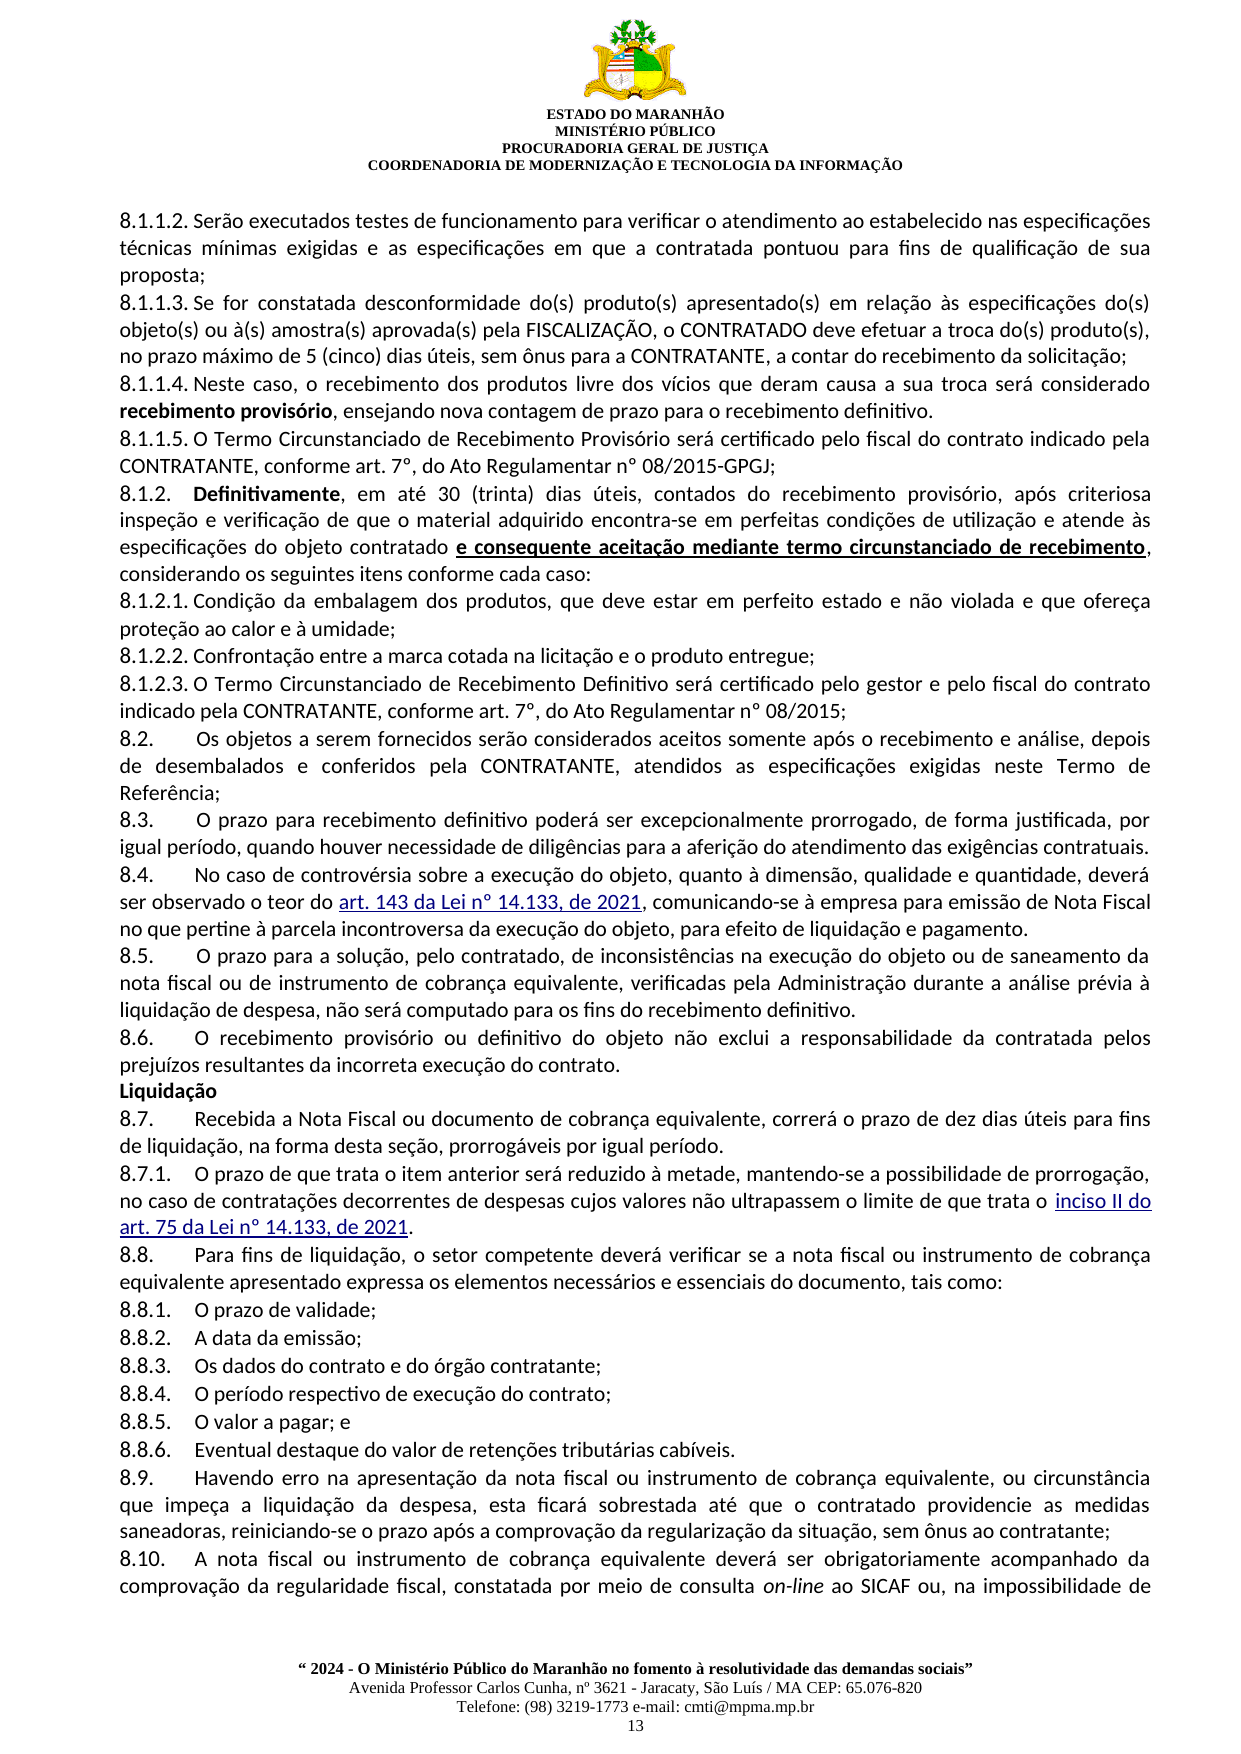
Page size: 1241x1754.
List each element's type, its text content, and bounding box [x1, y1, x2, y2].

list O Termo Circunstanciado de Recebimento Definitivo será certificado pelo gestor e pelo fiscal do contrato indicado pela CONTRATANTE, conforme art. 7º, do Ato Regulamentar nº 08/2015; [119, 669, 1152, 724]
list O período respectivo de execução do contrato; [119, 1379, 1152, 1407]
list No caso de controvérsia sobre a execução do objeto, quanto à dimensão, qualidade e quantidade, deverá ser observado o teor do art. 143 da Lei nº 14.133, de 2021, comunicando-se à empresa para emissão de Nota Fiscal no que pertine à parcela incontroversa da execução do objeto, para efeito de liquidação e pagamento. [119, 860, 1152, 941]
list Havendo erro na apresentação da nota fiscal ou instrumento de cobrança equivalente, ou circunstância que impeça a liquidação da despesa, esta ficará sobrestada até que o contratado providencie as medidas saneadoras, reiniciando-se o prazo após a comprovação da regularização da situação, sem ônus ao contratante; [119, 1463, 1152, 1544]
list O prazo de validade; [119, 1295, 1152, 1323]
list Eventual destaque do valor de retenções tributárias cabíveis. [119, 1435, 1152, 1463]
list O valor a pagar; e [119, 1407, 1152, 1435]
list Para fins de liquidação, o setor competente deverá verificar se a nota fiscal ou instrumento de cobrança equivalente apresentado expressa os elementos necessários e essenciais do documento, tais como: [119, 1240, 1152, 1295]
list Se for constatada desconformidade do(s) produto(s) apresentado(s) em relação às especificações do(s) objeto(s) ou à(s) amostra(s) aprovada(s) pela FISCALIZAÇÃO, o CONTRATADO deve efetuar a troca do(s) produto(s), no prazo máximo de 5 (cinco) dias úteis, sem ônus para a CONTRATANTE, a contar do recebimento da solicitação; [119, 288, 1152, 369]
list O Termo Circunstanciado de Recebimento Provisório será certificado pelo fiscal do contrato indicado pela CONTRATANTE, conforme art. 7º, do Ato Regulamentar nº 08/2015-GPGJ; [119, 424, 1152, 479]
text Liquidação [119, 1077, 1152, 1104]
list O recebimento provisório ou definitivo do objeto não exclui a responsabilidade da contratada pelos prejuízos resultantes da incorreta execução do contrato. [119, 1023, 1152, 1077]
list A data da emissão; [119, 1323, 1152, 1351]
list Recebida a Nota Fiscal ou documento de cobrança equivalente, correrá o prazo de dez dias úteis para fins de liquidação, na forma desta seção, prorrogáveis por igual período. [119, 1104, 1152, 1159]
list O prazo de que trata o item anterior será reduzido à metade, mantendo-se a possibilidade de prorrogação, no caso de contratações decorrentes de despesas cujos valores não ultrapassem o limite de que trata o inciso II do art. 75 da Lei nº 14.133, de 2021. [119, 1159, 1152, 1240]
list Os objetos a serem fornecidos serão considerados aceitos somente após o recebimento e análise, depois de desembalados e conferidos pela CONTRATANTE, atendidos as especificações exigidas neste Termo de Referência; [119, 724, 1152, 805]
list Confrontação entre a marca cotada na licitação e o produto entregue; [119, 641, 1152, 669]
list Condição da embalagem dos produtos, que deve estar em perfeito estado e não violada e que ofereça proteção ao calor e à umidade; [119, 587, 1152, 641]
list Neste caso, o recebimento dos produtos livre dos vícios que deram causa a sua troca será considerado recebimento provisório, ensejando nova contagem de prazo para o recebimento definitivo. [119, 369, 1152, 424]
list O prazo para a solução, pelo contratado, de inconsistências na execução do objeto ou de saneamento da nota fiscal ou de instrumento de cobrança equivalente, verificadas pela Administração durante a análise prévia à liquidação de despesa, não será computado para os fins do recebimento definitivo. [119, 941, 1152, 1023]
list O prazo para recebimento definitivo poderá ser excepcionalmente prorrogado, de forma justificada, por igual período, quando houver necessidade de diligências para a aferição do atendimento das exigências contratuais. [119, 805, 1152, 860]
list Serão executados testes de funcionamento para verificar o atendimento ao estabelecido nas especificações técnicas mínimas exigidas e as especificações em que a contratada pontuou para fins de qualificação de sua proposta; [119, 207, 1152, 288]
list Os dados do contrato e do órgão contratante; [119, 1351, 1152, 1379]
list A nota fiscal ou instrumento de cobrança equivalente deverá ser obrigatoriamente acompanhado da comprovação da regularidade fiscal, constatada por meio de consulta on-line ao SICAF ou, na impossibilidade de [119, 1544, 1152, 1599]
list Definitivamente, em até 30 (trinta) dias úteis, contados do recebimento provisório, após criteriosa inspeção e verificação de que o material adquirido encontra-se em perfeitas condições de utilização e atende às especificações do objeto contratado e consequente aceitação mediante termo circunstanciado de recebimento, considerando os seguintes itens conforme cada caso: [119, 479, 1152, 587]
